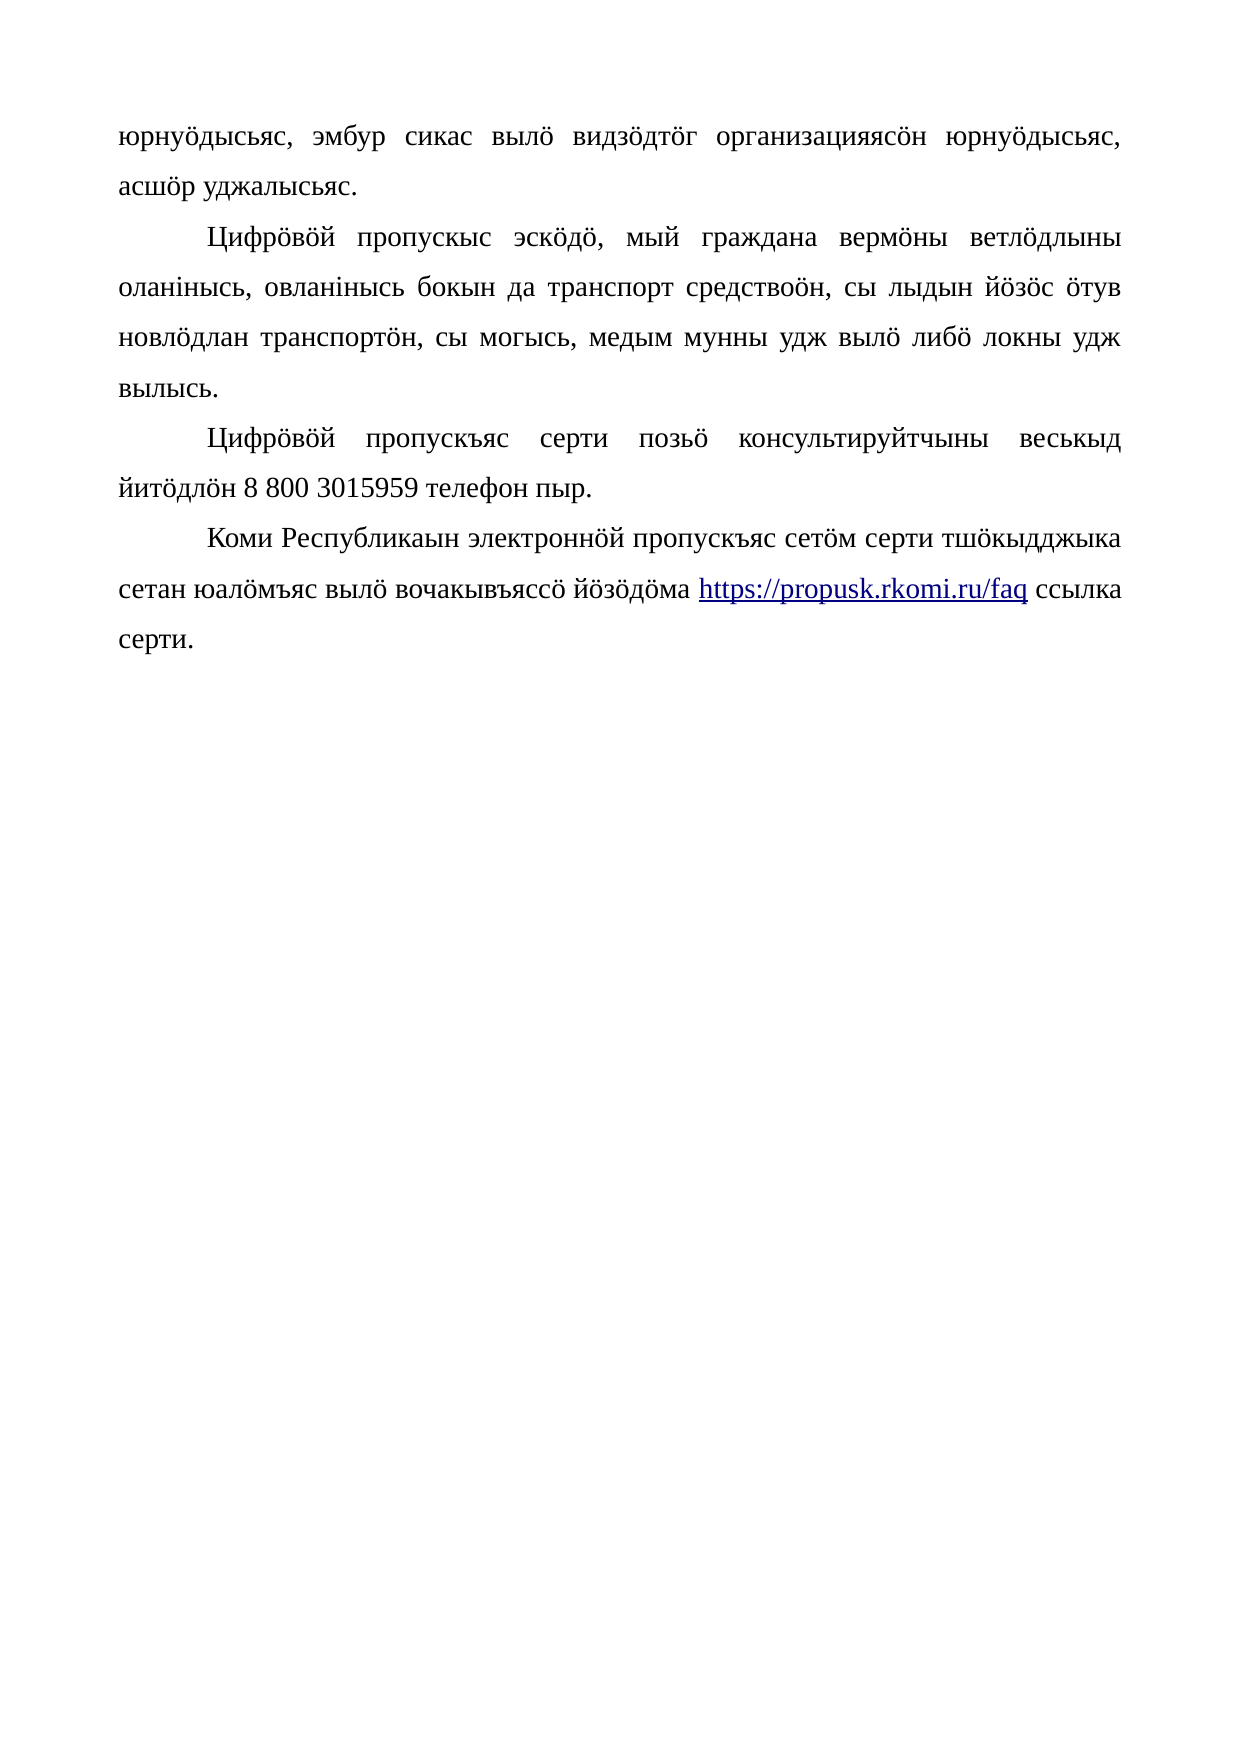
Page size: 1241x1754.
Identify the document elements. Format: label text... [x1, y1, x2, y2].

text Коми Республикаын электроннӧй пропускъяс сетӧм серти тшӧкыдджыка сетан юалӧмъяс вылӧ вочакывъяссӧ йӧзӧдӧма https://propusk.rkomi.ru/faq ссылка серти. [118, 521, 1122, 655]
text Цифрӧвӧй пропускыс эскӧдӧ, мый граждана вермӧны ветлӧдлыны оланінысь, овланінысь бокын да транспорт средствоӧн, сы лыдын йӧзӧс ӧтув новлӧдлан транспортӧн, сы могысь, медым мунны удж вылӧ либӧ локны удж вылысь. [118, 219, 1122, 403]
text юрнуӧдысьяс, эмбур сикас вылӧ видзӧдтӧг организацияясӧн юрнуӧдысьяс, асшӧр уджалысьяс. [118, 118, 1122, 202]
text Цифрӧвӧй пропускъяс серти позьӧ консультируйтчыны веськыд йитӧдлӧн 8 800 3015959 телефон пыр. [118, 420, 1122, 504]
